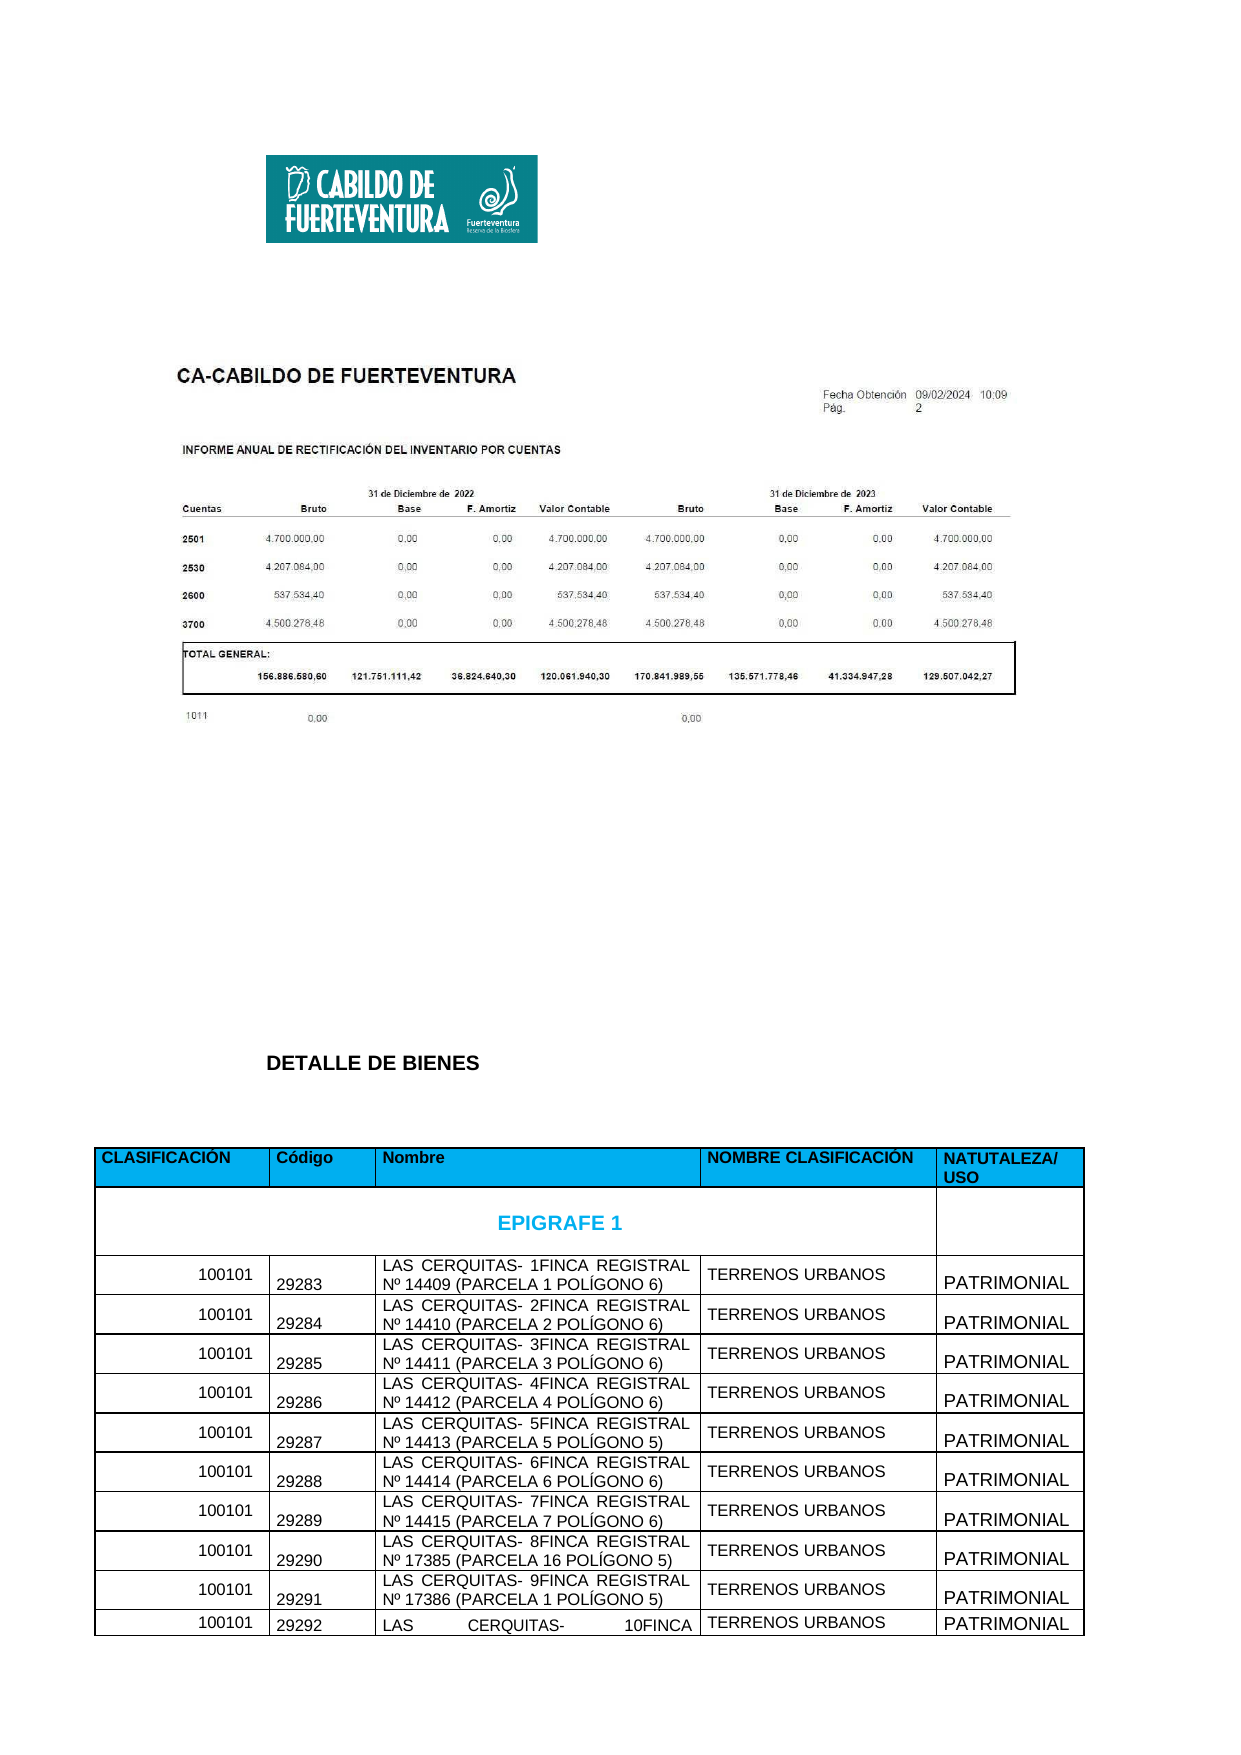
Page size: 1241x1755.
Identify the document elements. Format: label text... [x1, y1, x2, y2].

table_cell LAS CERQUITAS- 6FINCA REGISTRAL Nº 14414 (PARCELA 6 POLÍGONO 6) [376, 1453, 700, 1491]
table_cell LAS CERQUITAS- 1FINCA REGISTRAL Nº 14409 (PARCELA 1 POLÍGONO 6) [376, 1256, 700, 1294]
table_cell PATRIMONIAL [937, 1335, 1083, 1372]
table_cell PATRIMONIAL [937, 1610, 1083, 1634]
table_cell PATRIMONIAL [937, 1374, 1083, 1412]
table_cell LAS CERQUITAS- 8FINCA REGISTRAL Nº 17385 (PARCELA 16 POLÍGONO 5) [376, 1532, 700, 1569]
table_cell 100101 [96, 1453, 269, 1491]
table_cell 29289 [270, 1492, 375, 1530]
table_cell 100101 [96, 1414, 269, 1451]
text DETALLE DE BIENES [266, 1051, 1097, 1075]
table_cell TERRENOS URBANOS [701, 1492, 936, 1530]
table_cell 29283 [270, 1256, 375, 1294]
table_cell PATRIMONIAL [937, 1532, 1083, 1569]
table_header NATUTALEZA/ USO [937, 1149, 1083, 1186]
table_cell 29292 [270, 1610, 375, 1634]
table_cell PATRIMONIAL [937, 1256, 1083, 1294]
table_header Nombre [376, 1149, 700, 1186]
table_cell TERRENOS URBANOS [701, 1256, 936, 1294]
table_cell EPIGRAFE 1 [96, 1188, 936, 1254]
table_cell TERRENOS URBANOS [701, 1374, 936, 1412]
table_cell 29286 [270, 1374, 375, 1412]
table_cell PATRIMONIAL [937, 1453, 1083, 1491]
table_cell TERRENOS URBANOS [701, 1414, 936, 1451]
table_cell 100101 [96, 1335, 269, 1372]
table_cell LAS CERQUITAS- 4FINCA REGISTRAL Nº 14412 (PARCELA 4 POLÍGONO 6) [376, 1374, 700, 1412]
table_cell PATRIMONIAL [937, 1414, 1083, 1451]
table_cell TERRENOS URBANOS [701, 1335, 936, 1372]
table_cell PATRIMONIAL [937, 1571, 1083, 1609]
table_cell [937, 1188, 1083, 1254]
table_cell LAS CERQUITAS- 10FINCA [376, 1610, 700, 1634]
table_cell 100101 [96, 1532, 269, 1569]
table_cell 29288 [270, 1453, 375, 1491]
table_cell PATRIMONIAL [937, 1492, 1083, 1530]
table_cell LAS CERQUITAS- 3FINCA REGISTRAL Nº 14411 (PARCELA 3 POLÍGONO 6) [376, 1335, 700, 1372]
table_cell LAS CERQUITAS- 2FINCA REGISTRAL Nº 14410 (PARCELA 2 POLÍGONO 6) [376, 1295, 700, 1333]
table_header Código [270, 1149, 375, 1186]
table_cell 100101 [96, 1256, 269, 1294]
table_cell PATRIMONIAL [937, 1295, 1083, 1333]
table_cell 29285 [270, 1335, 375, 1372]
table_cell LAS CERQUITAS- 5FINCA REGISTRAL Nº 14413 (PARCELA 5 POLÍGONO 5) [376, 1414, 700, 1451]
table_header NOMBRE CLASIFICACIÓN [701, 1149, 936, 1186]
table_cell LAS CERQUITAS- 9FINCA REGISTRAL Nº 17386 (PARCELA 1 POLÍGONO 5) [376, 1571, 700, 1609]
table_cell TERRENOS URBANOS [701, 1532, 936, 1569]
table_cell 29291 [270, 1571, 375, 1609]
table_cell LAS CERQUITAS- 7FINCA REGISTRAL Nº 14415 (PARCELA 7 POLÍGONO 6) [376, 1492, 700, 1530]
table_cell TERRENOS URBANOS [701, 1453, 936, 1491]
table_cell 29290 [270, 1532, 375, 1569]
table_cell TERRENOS URBANOS [701, 1571, 936, 1609]
table_cell TERRENOS URBANOS [701, 1610, 936, 1634]
table_cell 100101 [96, 1571, 269, 1609]
table_cell 29284 [270, 1295, 375, 1333]
table_header CLASIFICACIÓN [96, 1149, 269, 1186]
table_cell 100101 [96, 1374, 269, 1412]
table_cell TERRENOS URBANOS [701, 1295, 936, 1333]
table_cell 100101 [96, 1492, 269, 1530]
table_cell 100101 [96, 1610, 269, 1634]
table_cell 29287 [270, 1414, 375, 1451]
table_cell 100101 [96, 1295, 269, 1333]
